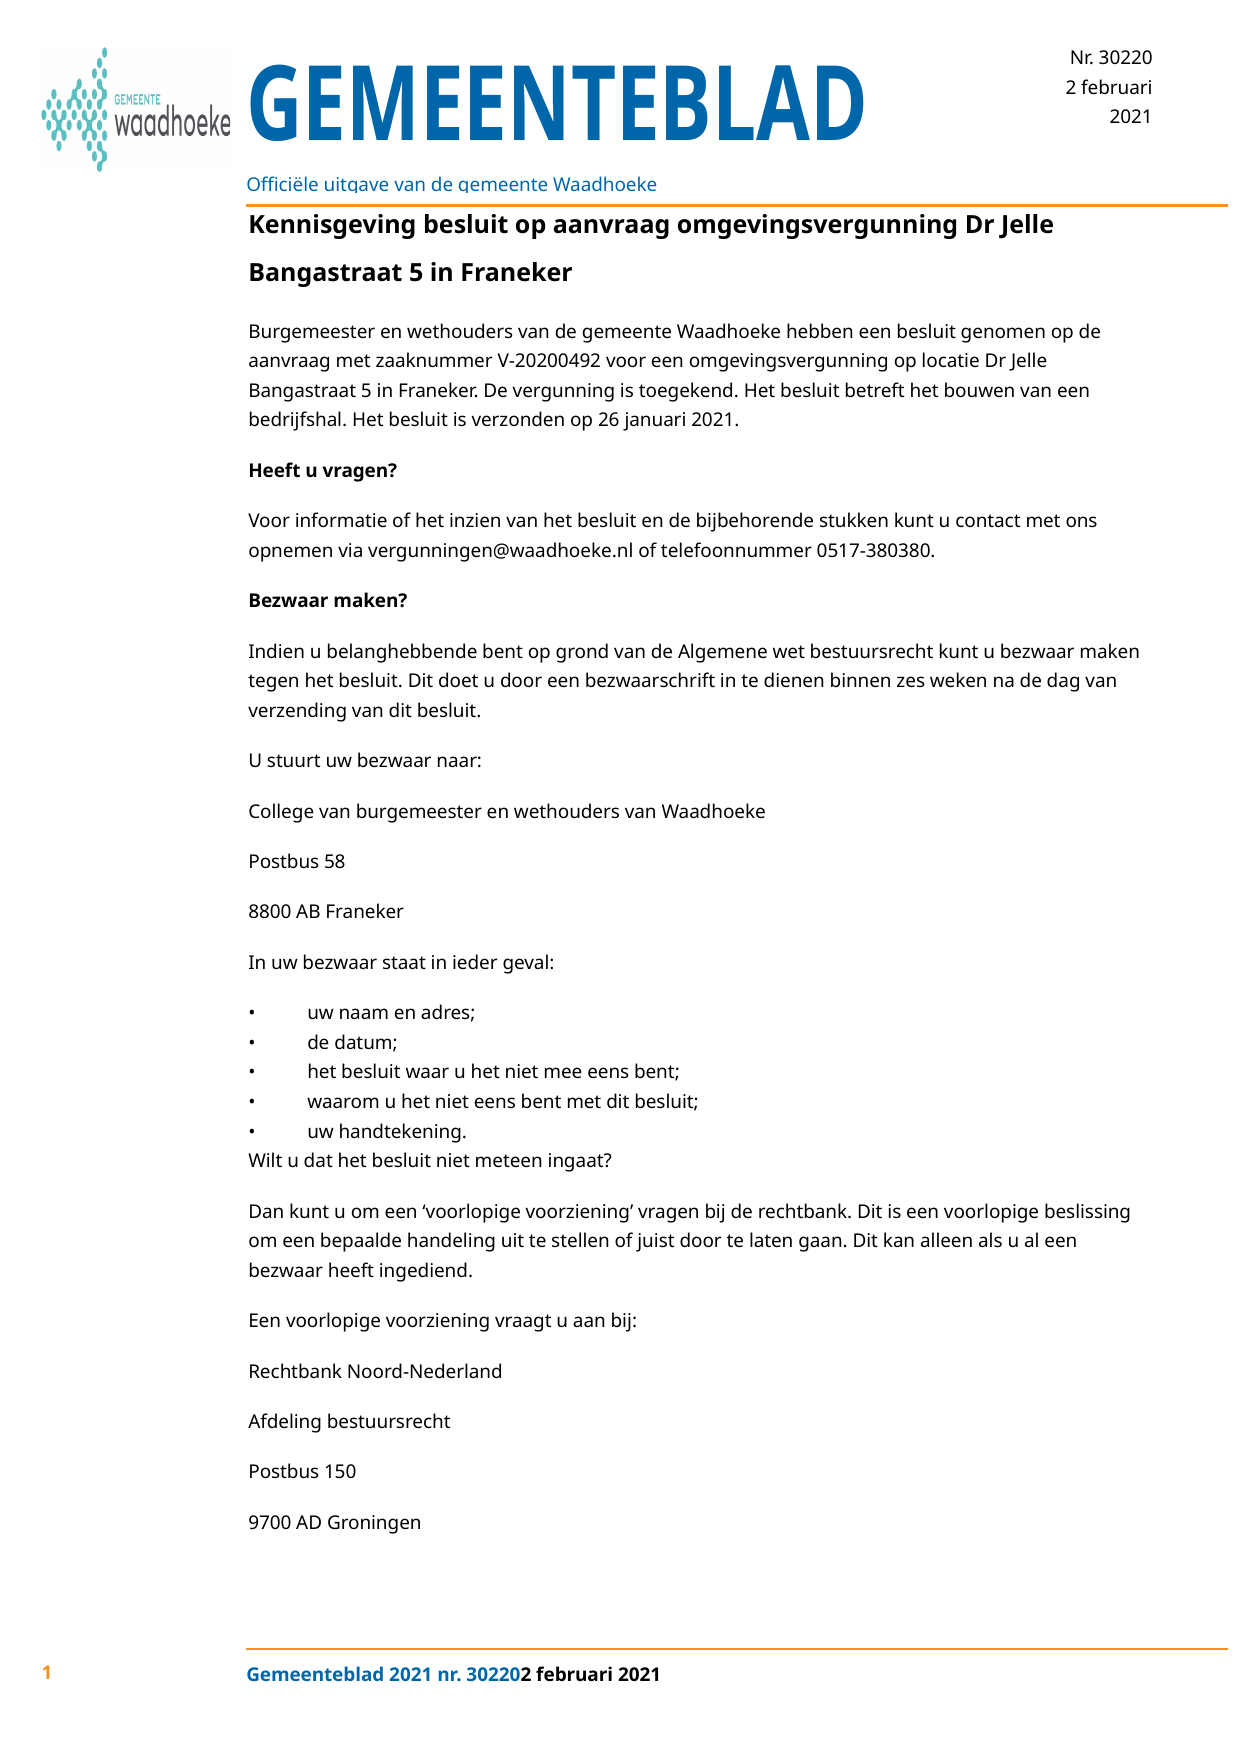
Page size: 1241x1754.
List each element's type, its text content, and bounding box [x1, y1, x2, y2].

text Indien u belanghebbende bent op grond van de Algemene wet bestuursrecht kunt u bezwaar maken tegen het besluit. Dit doet u door een bezwaarschrift in te dienen binnen zes weken na de dag van verzending van dit besluit. [248, 638, 1152, 723]
text Bezwaar maken? [248, 587, 1152, 613]
text Kennisgeving besluit op aanvraag omgevingsvergunning Dr Jelle Bangastraat 5 in Franeker [248, 207, 1152, 288]
list uw naam en adres; [248, 999, 1152, 1025]
list waarom u het niet eens bent met dit besluit; [248, 1088, 1152, 1114]
list het besluit waar u het niet mee eens bent; [248, 1059, 1152, 1084]
text U stuurt uw bezwaar naar: [248, 747, 1152, 773]
text Postbus 58 [248, 848, 1152, 874]
list uw handtekening. [248, 1118, 1152, 1144]
text 9700 AD Groningen [248, 1509, 1152, 1535]
text Burgemeester en wethouders van de gemeente Waadhoeke hebben een besluit genomen op de aanvraag met zaaknummer V-20200492 voor een omgevingsvergunning op locatie Dr Jelle Bangastraat 5 in Franeker. De vergunning is toegekend. Het besluit betreft het bouwen van een bedrijfshal. Het besluit is verzonden op 26 januari 2021. [248, 318, 1152, 432]
text Voor informatie of het inzien van het besluit en de bijbehorende stukken kunt u contact met ons opnemen via vergunningen@waadhoeke.nl of telefoonnummer 0517-380380. [248, 507, 1152, 563]
text Afdeling bestuursrecht [248, 1408, 1152, 1434]
text Een voorlopige voorziening vraagt u aan bij: [248, 1307, 1152, 1333]
text In uw bezwaar staat in ieder geval: [248, 949, 1152, 975]
text College van burgemeester en wethouders van Waadhoeke [248, 798, 1152, 824]
picture [41, 47, 231, 172]
text 8800 AB Franeker [248, 899, 1152, 924]
text Postbus 150 [248, 1459, 1152, 1484]
text Heeft u vragen? [248, 457, 1152, 483]
text Rechtbank Noord-Nederland [248, 1358, 1152, 1384]
text Wilt u dat het besluit niet meteen ingaat? [248, 1147, 1152, 1173]
text Dan kunt u om een ‘voorlopige voorziening’ vragen bij de rechtbank. Dit is een voorlopige beslissing om een bepaalde handeling uit te stellen of juist door te laten gaan. Dit kan alleen als u al een bezwaar heeft ingediend. [248, 1198, 1152, 1283]
list de datum; [248, 1029, 1152, 1055]
